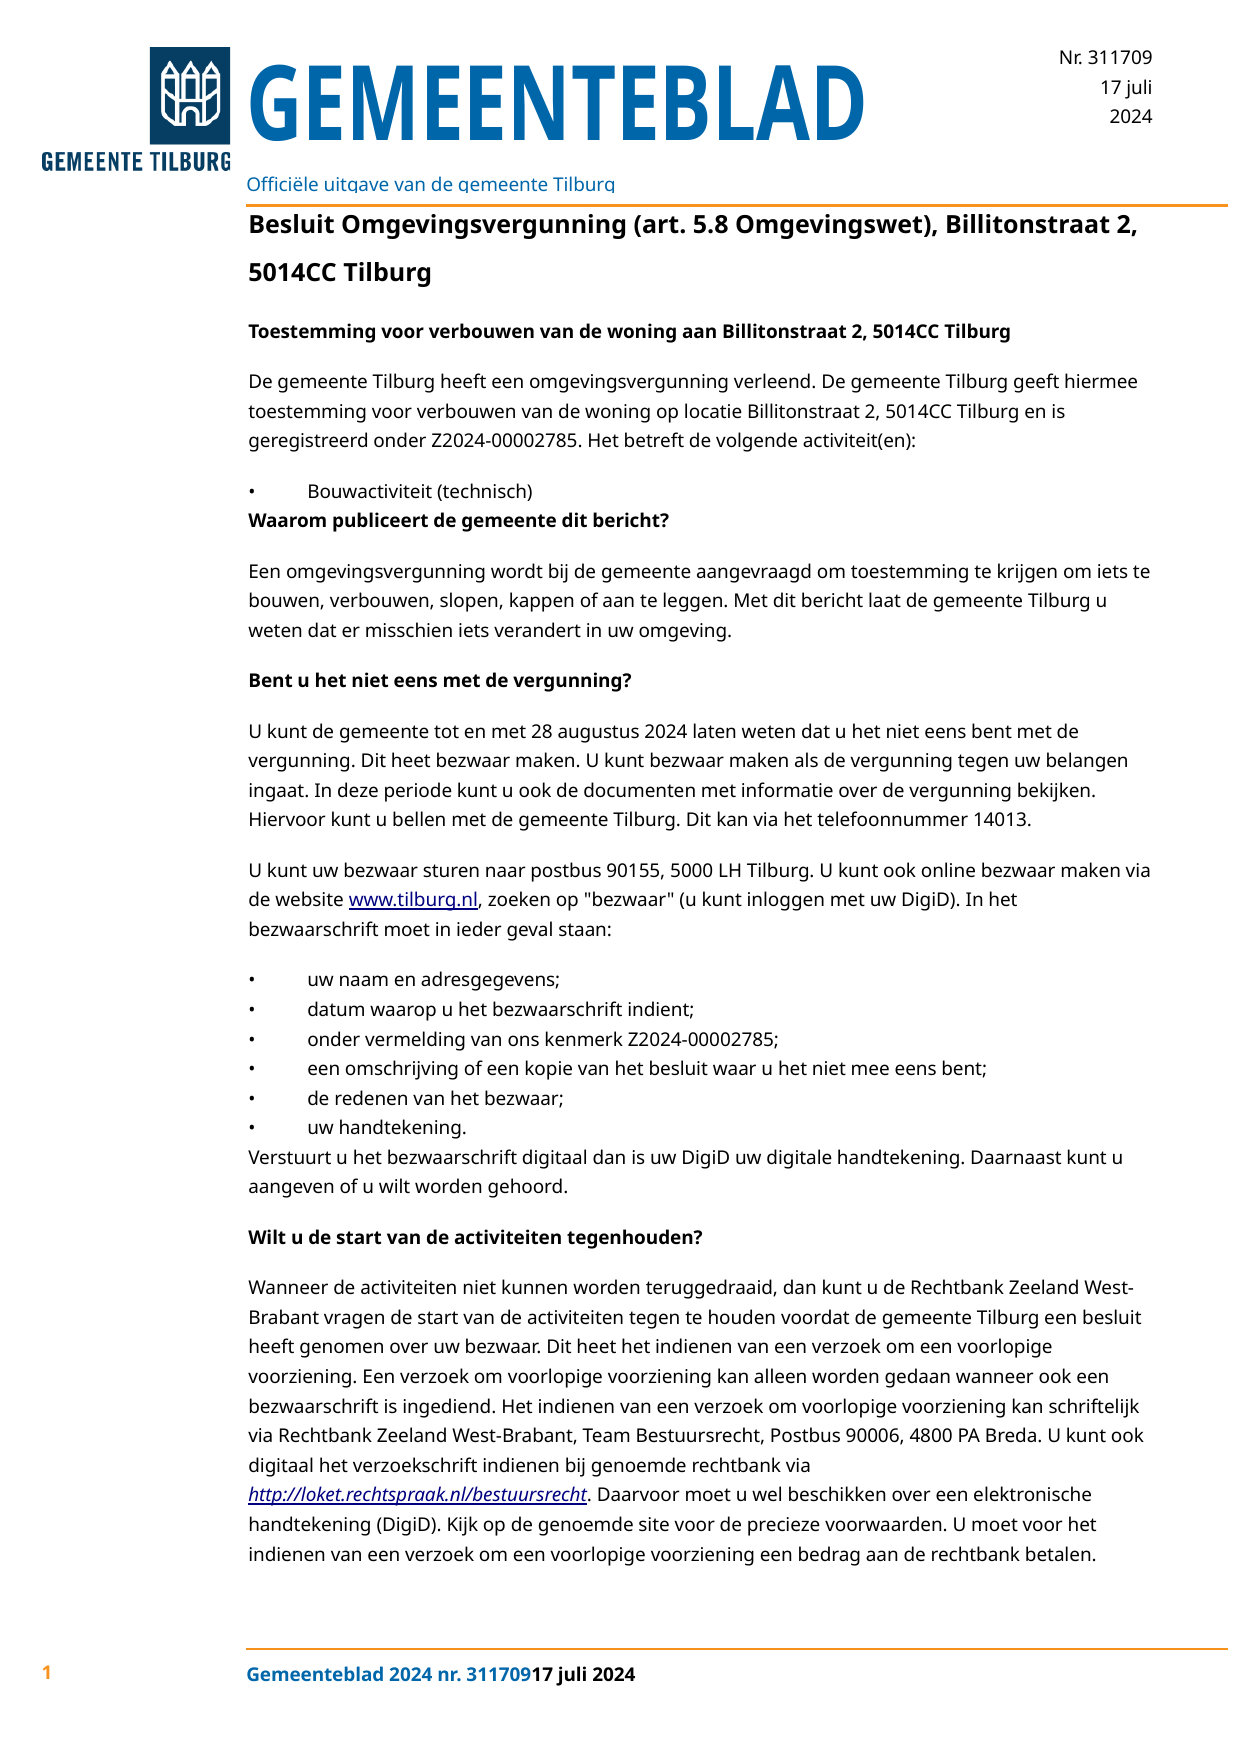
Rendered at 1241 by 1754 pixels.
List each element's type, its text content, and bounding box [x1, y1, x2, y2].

text Bent u het niet eens met de vergunning? [248, 667, 1152, 693]
list onder vermelding van ons kenmerk Z2024-00002785; [248, 1026, 1152, 1052]
text De gemeente Tilburg heeft een omgevingsvergunning verleend. De gemeente Tilburg geeft hiermee toestemming voor verbouwen van de woning op locatie Billitonstraat 2, 5014CC Tilburg en is geregistreerd onder Z2024-00002785. Het betreft de volgende activiteit(en): [248, 368, 1152, 453]
text Verstuurt u het bezwaarschrift digitaal dan is uw DigiD uw digitale handtekening. Daarnaast kunt u aangeven of u wilt worden gehoord. [248, 1144, 1152, 1199]
text Wanneer de activiteiten niet kunnen worden teruggedraaid, dan kunt u de Rechtbank Zeeland West-Brabant vragen de start van de activiteiten tegen te houden voordat de gemeente Tilburg een besluit heeft genomen over uw bezwaar. Dit heet het indienen van een verzoek om een voorlopige voorziening. Een verzoek om voorlopige voorziening kan alleen worden gedaan wanneer ook een bezwaarschrift is ingediend. Het indienen van een verzoek om voorlopige voorziening kan schriftelijk via Rechtbank Zeeland West-Brabant, Team Bestuursrecht, Postbus 90006, 4800 PA Breda. U kunt ook digitaal het verzoekschrift indienen bij genoemde rechtbank via http://loket.rechtspraak.nl/bestuursrecht. Daarvoor moet u wel beschikken over een elektronische handtekening (DigiD). Kijk op de genoemde site voor de precieze voorwaarden. U moet voor het indienen van een verzoek om een voorlopige voorziening een bedrag aan de rechtbank betalen. [248, 1274, 1152, 1567]
text U kunt de gemeente tot en met 28 augustus 2024 laten weten dat u het niet eens bent met de vergunning. Dit heet bezwaar maken. U kunt bezwaar maken als de vergunning tegen uw belangen ingaat. In deze periode kunt u ook de documenten met informatie over de vergunning bekijken. Hiervoor kunt u bellen met de gemeente Tilburg. Dit kan via het telefoonnummer 14013. [248, 718, 1152, 832]
text Wilt u de start van de activiteiten tegenhouden? [248, 1224, 1152, 1250]
text Toestemming voor verbouwen van de woning aan Billitonstraat 2, 5014CC Tilburg [248, 318, 1152, 344]
text Waarom publiceert de gemeente dit bericht? [248, 507, 1152, 533]
text Een omgevingsvergunning wordt bij de gemeente aangevraagd om toestemming te krijgen om iets te bouwen, verbouwen, slopen, kappen of aan te leggen. Met dit bericht laat de gemeente Tilburg u weten dat er misschien iets verandert in uw omgeving. [248, 558, 1152, 643]
list de redenen van het bezwaar; [248, 1085, 1152, 1111]
list datum waarop u het bezwaarschrift indient; [248, 996, 1152, 1022]
list Bouwactiviteit (technisch) [248, 478, 1152, 504]
list een omschrijving of een kopie van het besluit waar u het niet mee eens bent; [248, 1055, 1152, 1081]
text U kunt uw bezwaar sturen naar postbus 90155, 5000 LH Tilburg. U kunt ook online bezwaar maken via de website www.tilburg.nl, zoeken op "bezwaar" (u kunt inloggen met uw DigiD). In het bezwaarschrift moet in ieder geval staan: [248, 857, 1152, 942]
list uw naam en adresgegevens; [248, 967, 1152, 992]
list uw handtekening. [248, 1114, 1152, 1140]
text Besluit Omgevingsvergunning (art. 5.8 Omgevingswet), Billitonstraat 2, 5014CC Tilburg [248, 207, 1152, 288]
picture [41, 47, 231, 172]
